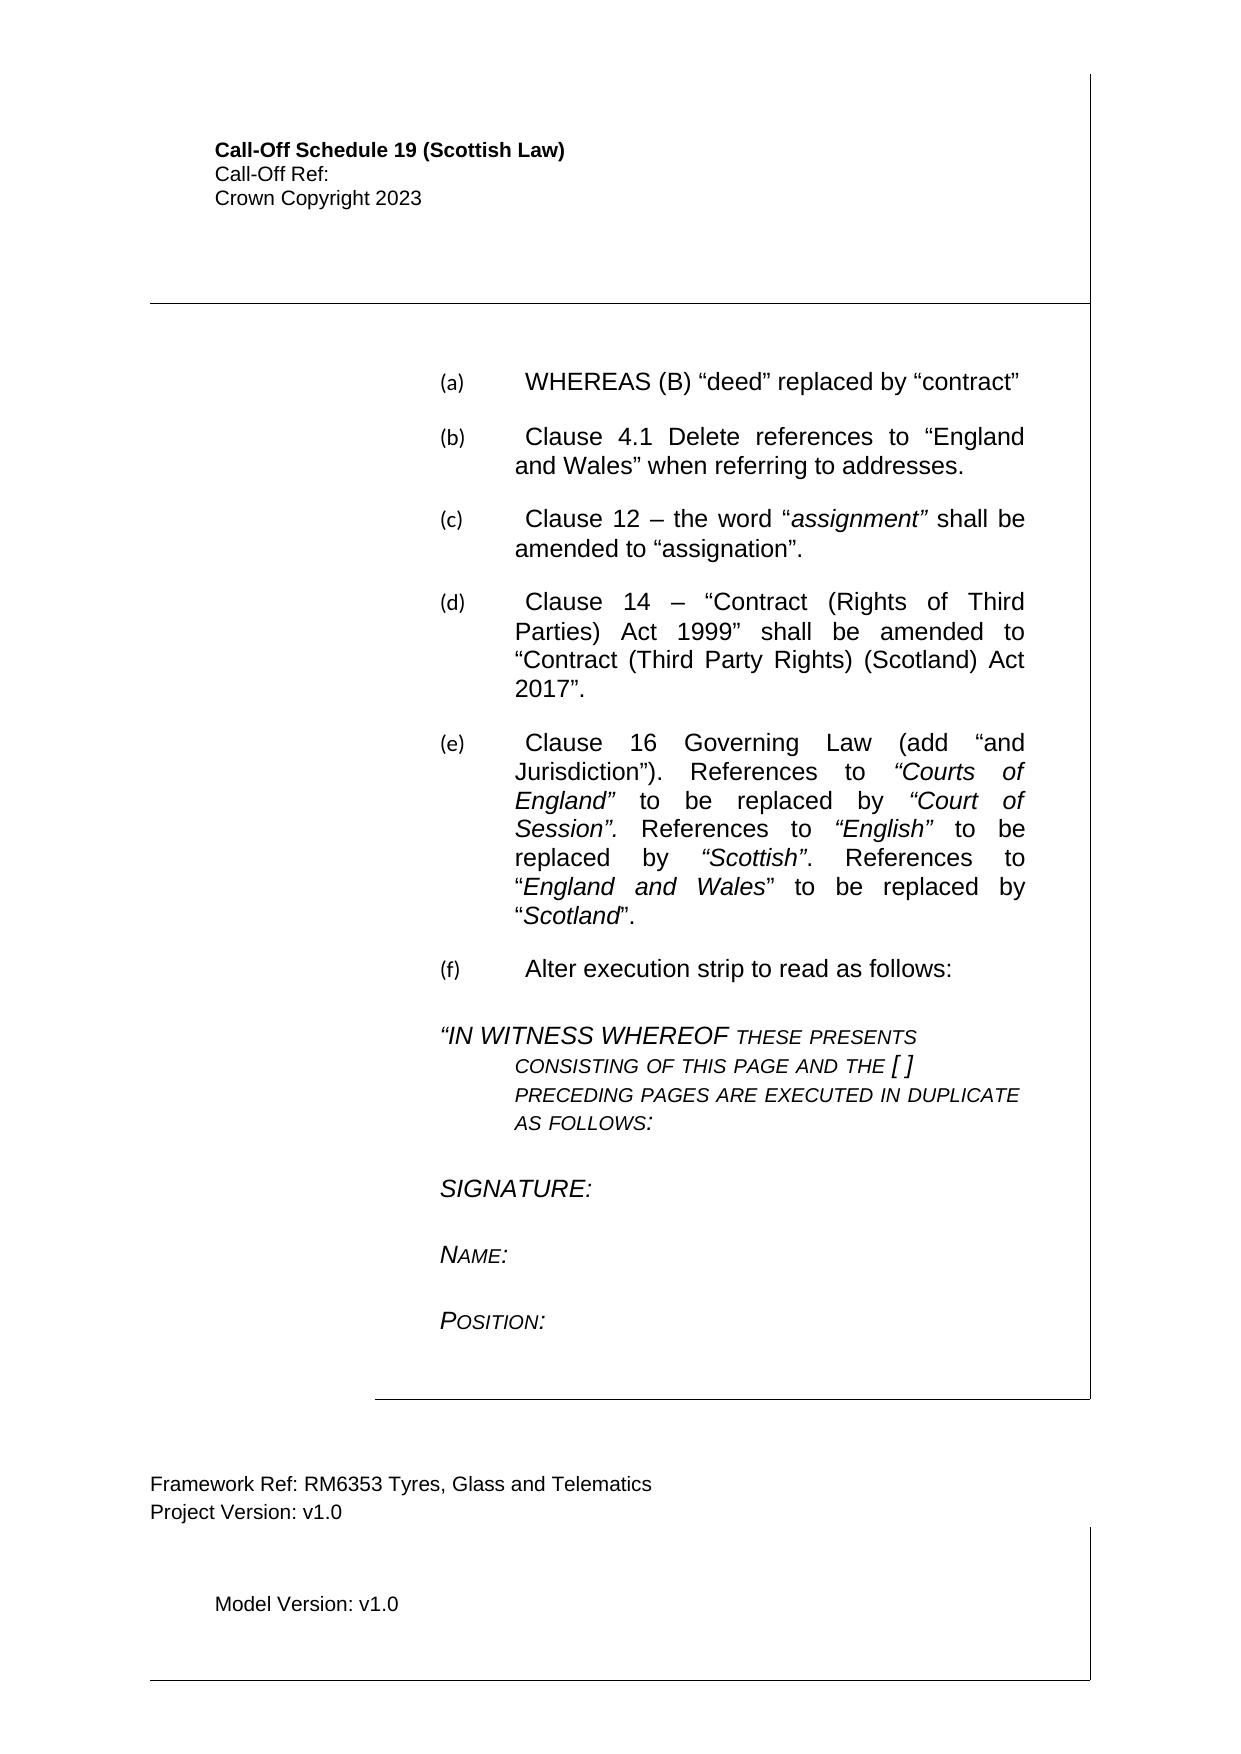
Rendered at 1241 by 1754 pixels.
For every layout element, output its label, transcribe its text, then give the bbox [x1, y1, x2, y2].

list Clause 4.1 Delete references to “England and Wales” when referring to addresses. [375, 357, 1090, 440]
text Name: [375, 1175, 1090, 1242]
list Clause 16 Governing Law (add “and Jurisdiction”). References to “Courts of England” to be replaced by “Court of Session”. References to “English” to be replaced by “Scottish”. References to “England and Wales” to be replaced by “Scotland”. [375, 663, 1090, 890]
list Clause 14 – “Contract (Rights of Third Parties) Act 1999” shall be amended to “Contract (Third Party Rights) (Scotland) Act 2017”. [375, 523, 1090, 663]
text Position: [375, 1242, 1090, 1399]
text SIGNATURE: [375, 1109, 1090, 1175]
list Alter execution strip to read as follows: [375, 890, 1090, 957]
text “IN WITNESS WHEREOF these presents consisting of this page and the [ ] preceding pages are executed in duplicate as follows: [375, 957, 1090, 1109]
list Clause 12 – the word “assignment” shall be amended to “assignation”. [375, 440, 1090, 523]
list WHEREAS (B) “deed” replaced by “contract” [375, 303, 1090, 357]
